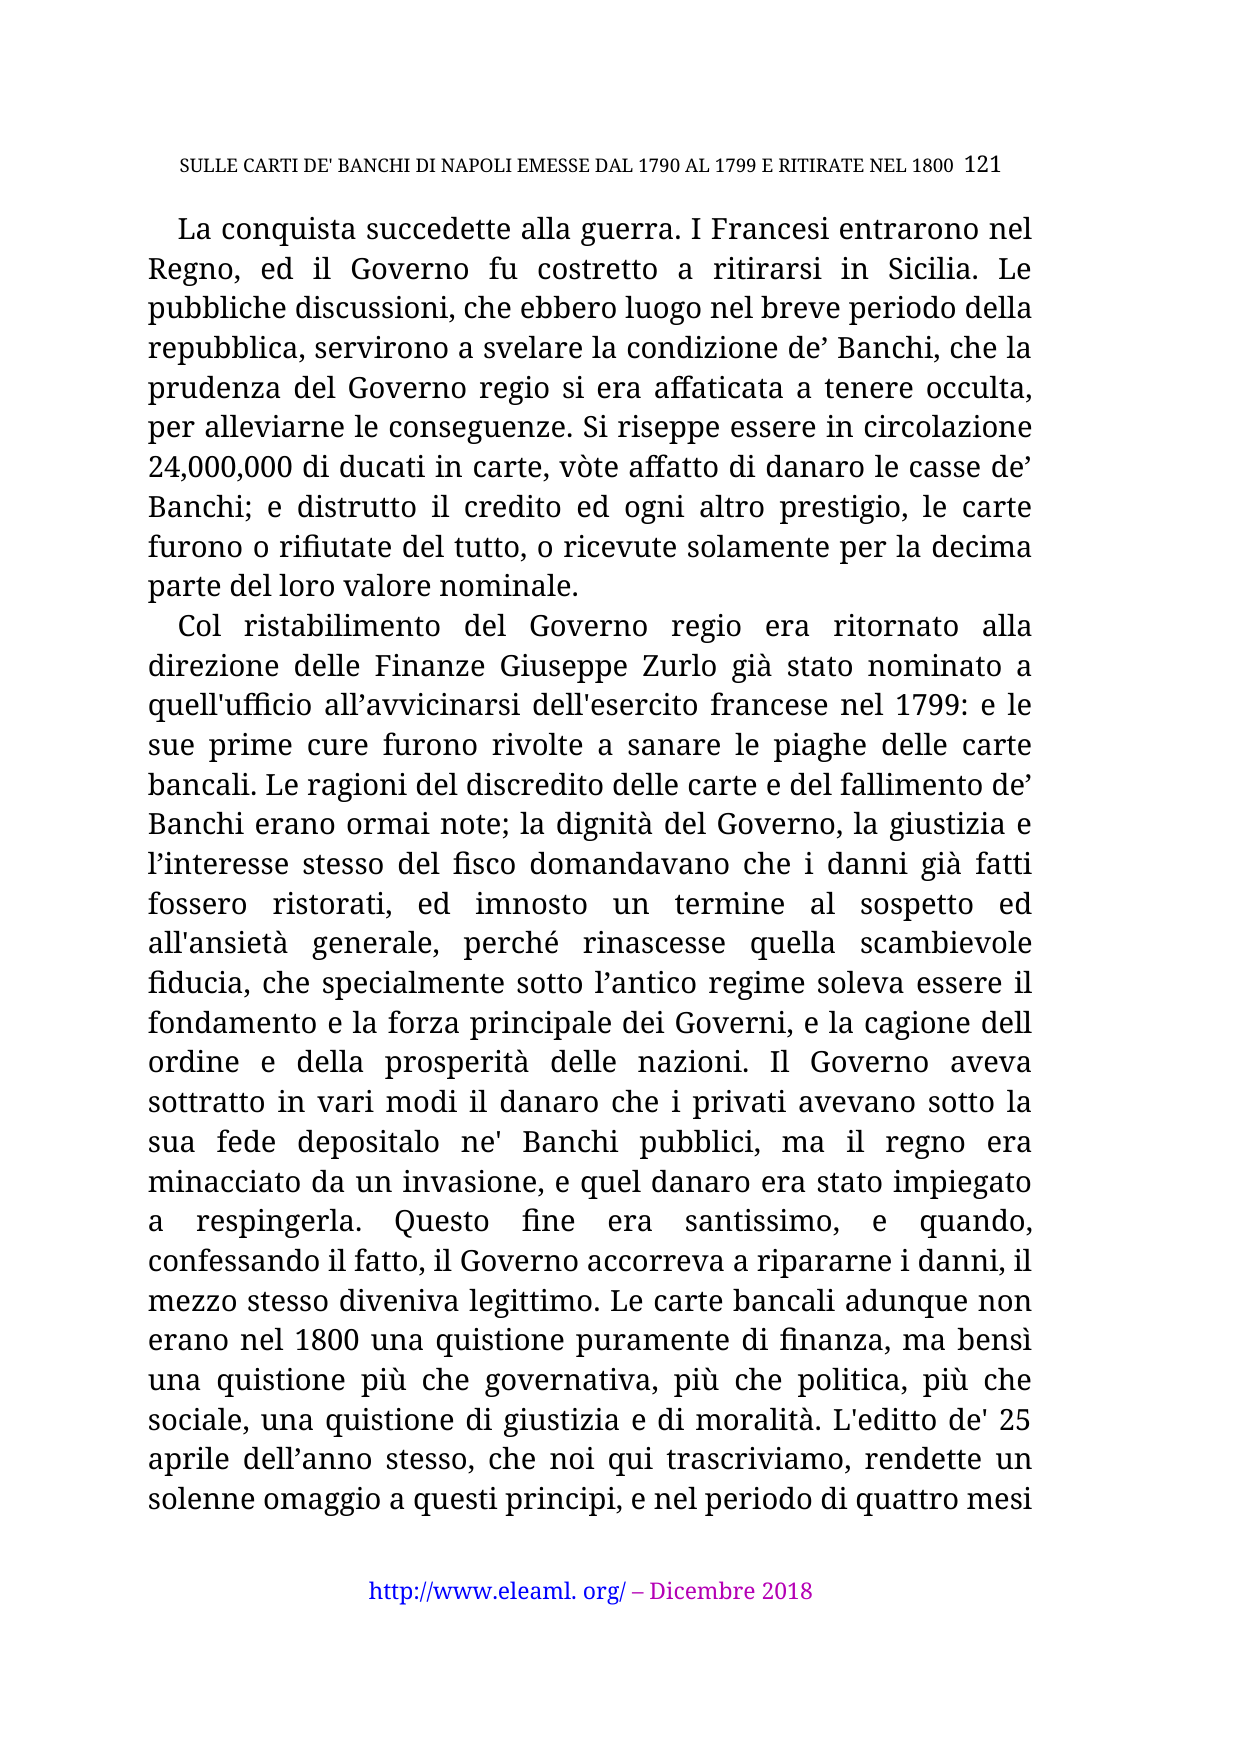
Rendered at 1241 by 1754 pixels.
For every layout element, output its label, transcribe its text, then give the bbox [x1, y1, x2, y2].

text La conquista succedette alla guerra. I Francesi entrarono nel Regno, ed il Governo fu costretto a ritirarsi in Sicilia. Le pubbliche discussioni, che ebbero luogo nel breve periodo della repubblica, servirono a svelare la condizione de’ Banchi, che la prudenza del Governo regio si era affaticata a tenere occulta, per alleviarne le conseguenze. Si riseppe essere in circolazione 24,000,000 di ducati in carte, vòte affatto di danaro le casse de’ Banchi; e distrutto il credito ed ogni altro prestigio, le carte furono o rifiutate del tutto, o ricevute solamente per la decima parte del loro valore nominale. [148, 208, 1033, 605]
text Col ristabilimento del Governo regio era ritornato alla direzione delle Finanze Giuseppe Zurlo già stato nominato a quell'ufficio all’avvicinarsi dell'esercito francese nel 1799: e le sue prime cure furono rivolte a sanare le piaghe delle carte bancali. Le ragioni del discredito delle carte e del fallimento de’ Banchi erano ormai note; la dignità del Governo, la giustizia e l’interesse stesso del fisco domandavano che i danni già fatti fossero ristorati, ed imnosto un termine al sospetto ed all'ansietà generale, perché rinascesse quella scambievole fiducia, che specialmente sotto l’antico regime soleva essere il fondamento e la forza principale dei Governi, e la cagione dell ordine e della prosperità delle nazioni. Il Governo aveva sottratto in vari modi il danaro che i privati avevano sotto la sua fede depositalo ne' Banchi pubblici, ma il regno era minacciato da un invasione, e quel danaro era stato impiegato a respingerla. Questo fine era santissimo, e quando, confessando il fatto, il Governo accorreva a ripararne i danni, il mezzo stesso diveniva legittimo. Le carte bancali adunque non erano nel 1800 una quistione puramente di finanza, ma bensì una quistione più che governativa, più che politica, più che sociale, una quistione di giustizia e di moralità. L'editto de' 25 aprile dell’anno stesso, che noi qui trascriviamo, rendette un solenne omaggio a questi principi, e nel periodo di quattro mesi [148, 605, 1033, 1518]
